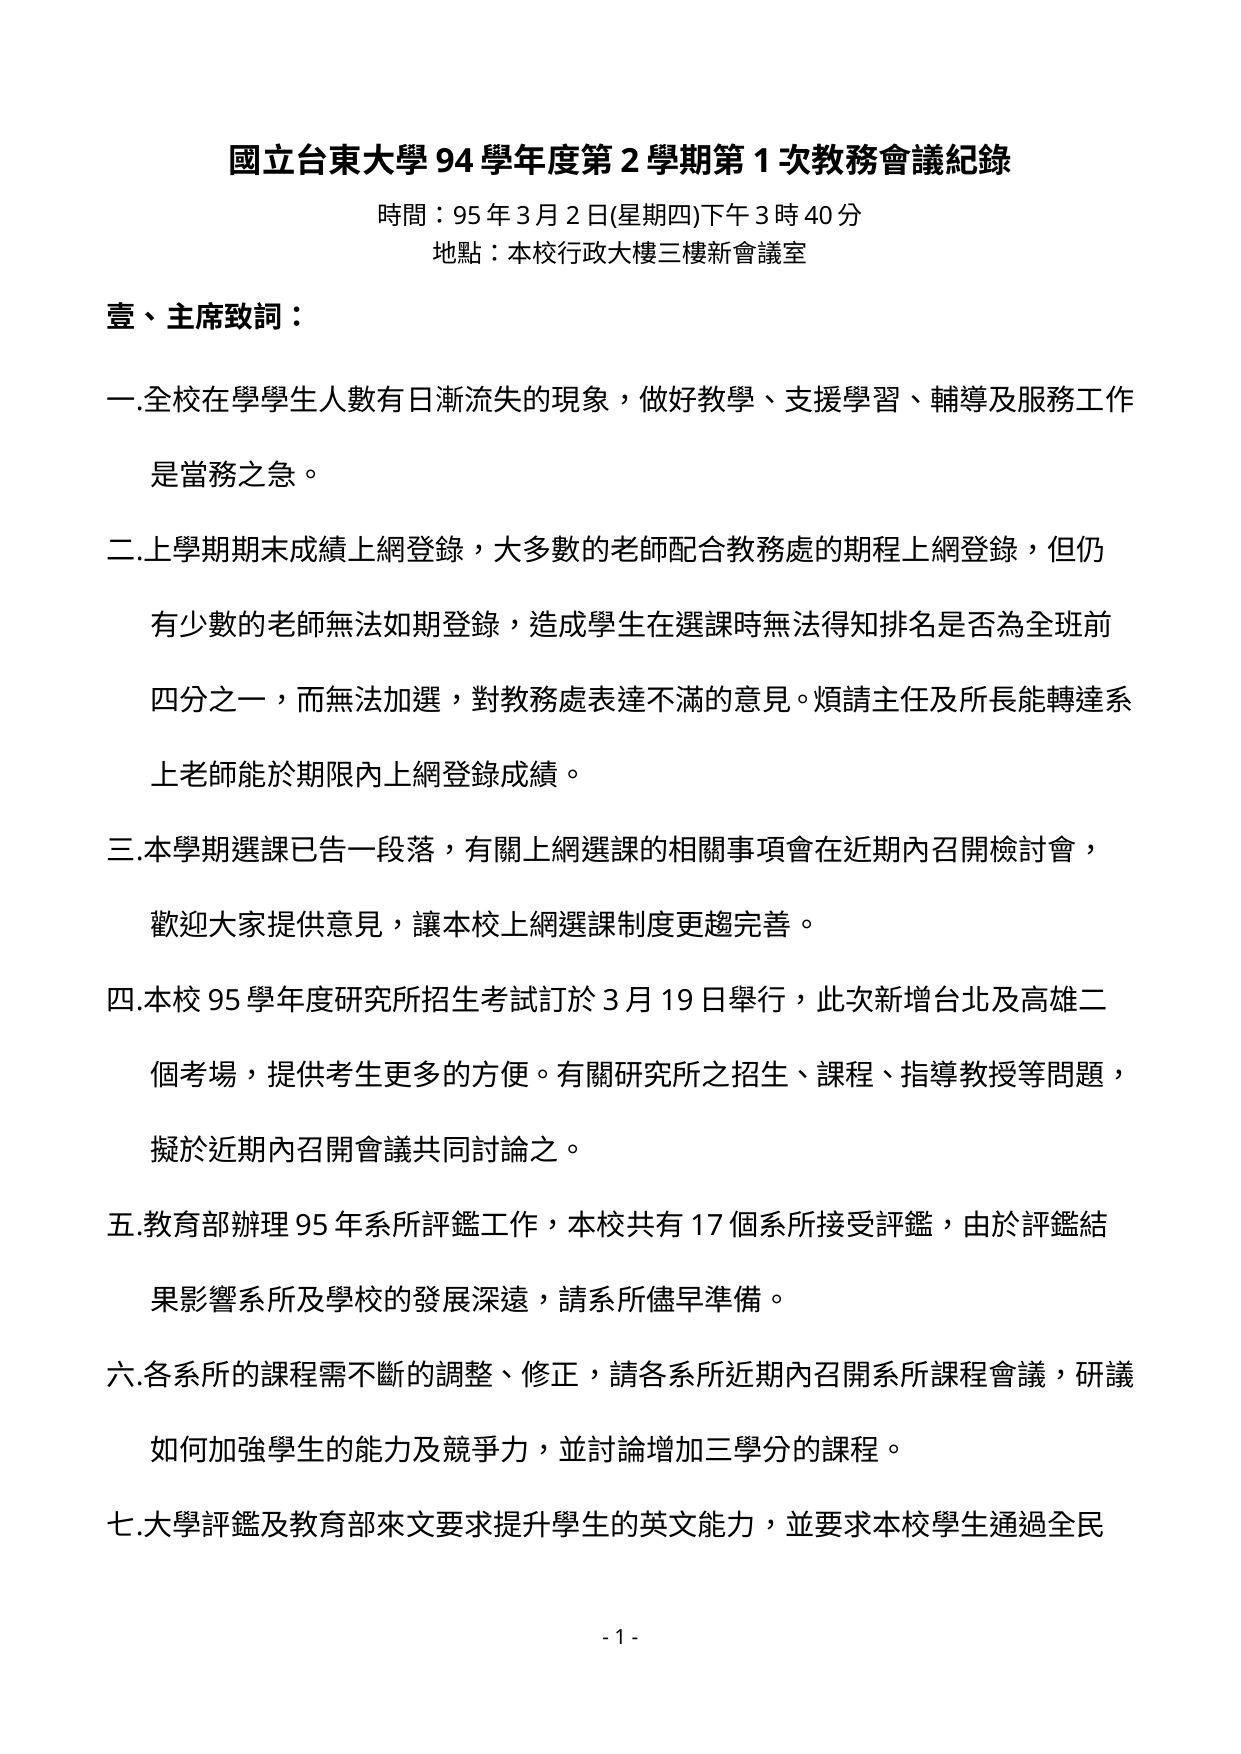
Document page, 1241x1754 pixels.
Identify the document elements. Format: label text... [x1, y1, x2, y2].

text 一.全校在學學生人數有日漸流失的現象，做好教學、支援學習、輔導及服務工作是當務之急。 [106, 360, 1134, 510]
list 主席致詞： [106, 278, 1134, 353]
text 七.大學評鑑及教育部來文要求提升學生的英文能力，並要求本校學生通過全民 [106, 1485, 1134, 1560]
text 三.本學期選課已告一段落，有關上網選課的相關事項會在近期內召開檢討會，歡迎大家提供意見，讓本校上網選課制度更趨完善。 [106, 810, 1134, 960]
text 二.上學期期末成績上網登錄，大多數的老師配合教務處的期程上網登錄，但仍有少數的老師無法如期登錄，造成學生在選課時無法得知排名是否為全班前四分之一，而無法加選，對教務處表達不滿的意見。煩請主任及所長能轉達系上老師能於期限內上網登錄成績。 [106, 510, 1134, 810]
text 五.教育部辦理95年系所評鑑工作，本校共有17個系所接受評鑑，由於評鑑結果影響系所及學校的發展深遠，請系所儘早準備。 [106, 1185, 1134, 1335]
text 六.各系所的課程需不斷的調整、修正，請各系所近期內召開系所課程會議，研議如何加強學生的能力及競爭力，並討論增加三學分的課程。 [106, 1335, 1134, 1485]
text 四.本校95學年度研究所招生考試訂於3月19日舉行，此次新增台北及高雄二個考場，提供考生更多的方便。有關研究所之招生、課程、指導教授等問題，擬於近期內召開會議共同討論之。 [106, 960, 1134, 1185]
text 時間：95年3月2日(星期四)下午3時40分 [106, 195, 1134, 233]
text 國立台東大學94學年度第2學期第1次教務會議紀錄 [106, 120, 1134, 195]
text 地點：本校行政大樓三樓新會議室 [106, 233, 1134, 270]
